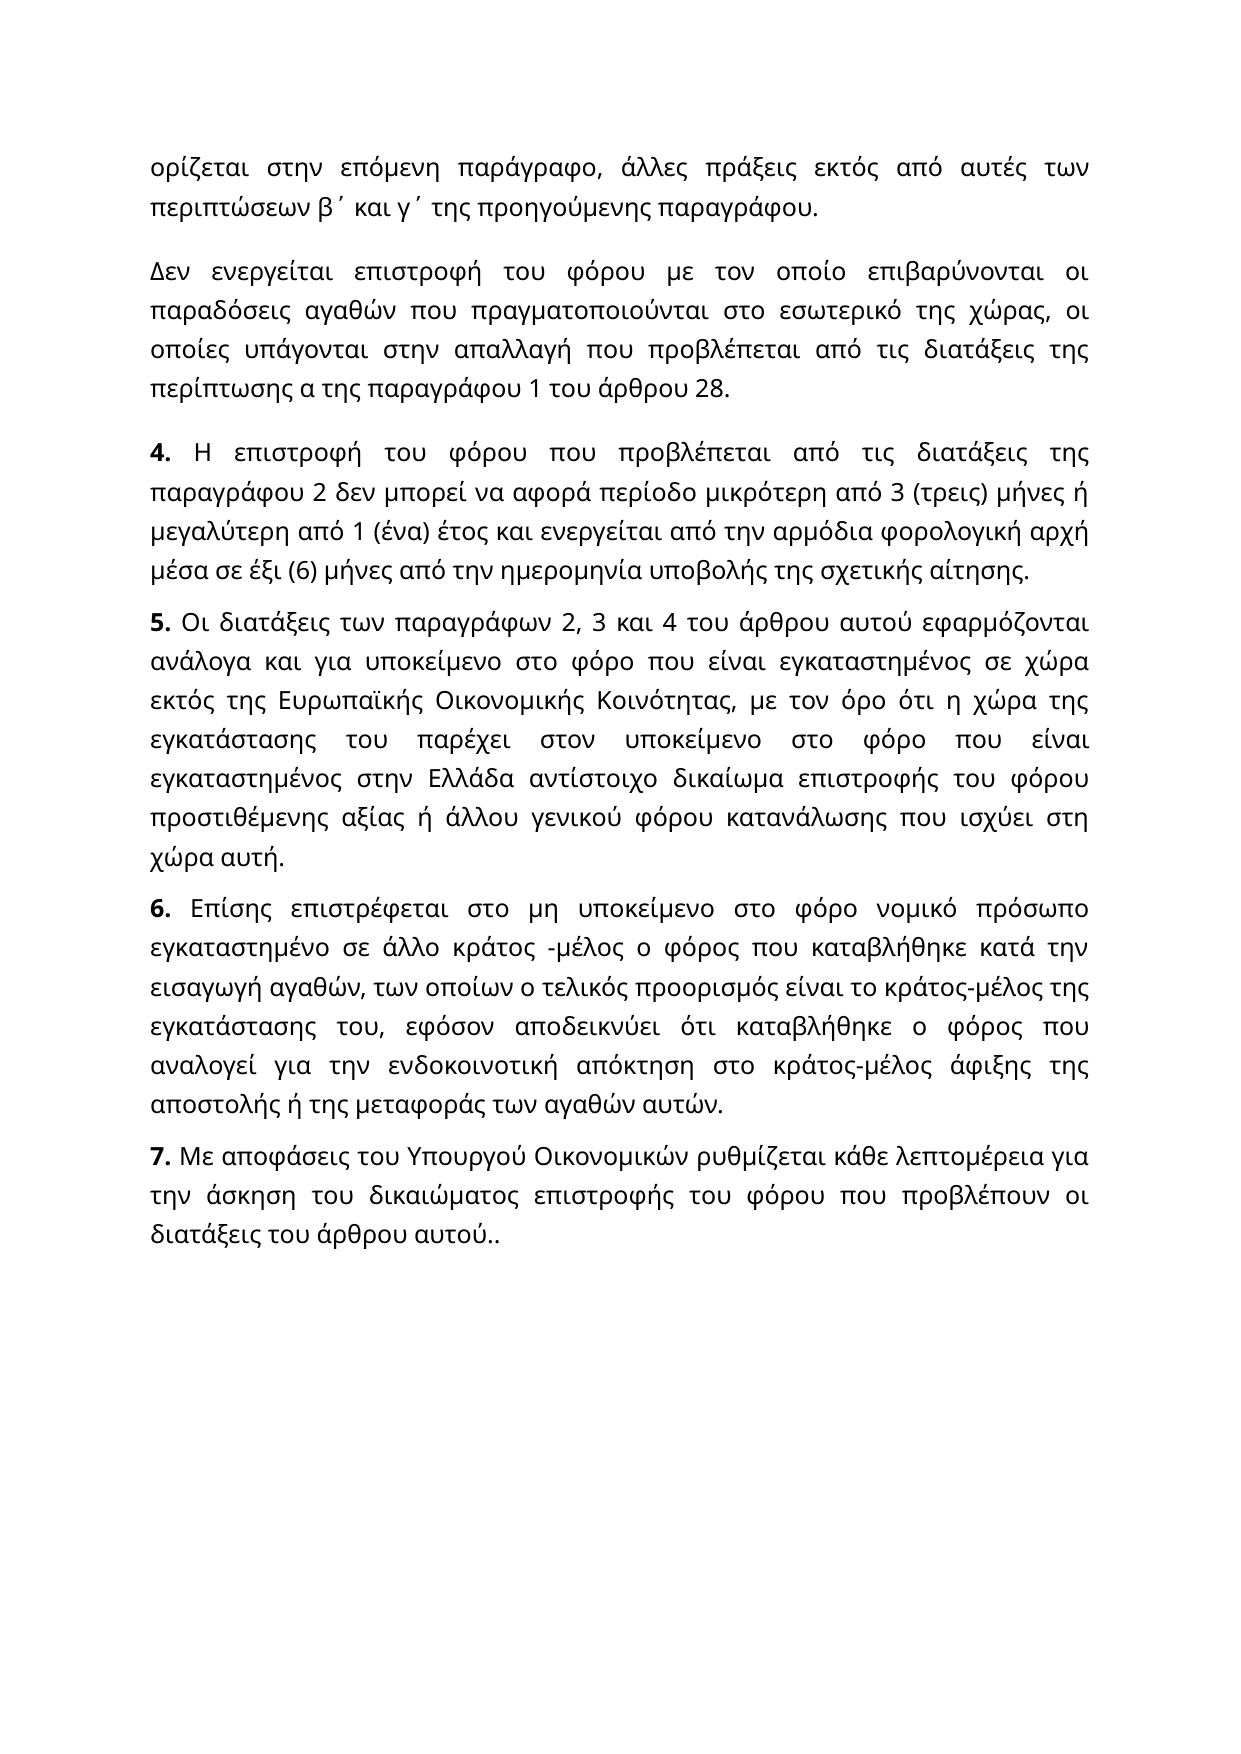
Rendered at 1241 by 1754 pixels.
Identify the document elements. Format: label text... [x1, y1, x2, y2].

text 7. Με αποφάσεις του Υπουργού Οικονομικών ρυθμίζεται κάθε λεπτομέρεια για την άσκηση του δικαιώματος επιστροφής του φόρου που προβλέπουν οι διατάξεις του άρθρου αυτού.. [150, 1138, 1090, 1251]
text 4. Η επιστροφή του φόρου που προβλέπεται από τις διατάξεις της παραγράφου 2 δεν μπορεί να αφορά περίοδο μικρότερη από 3 (τρεις) μήνες ή μεγαλύτερη από 1 (ένα) έτος και ενεργείται από την αρμόδια φορολογική αρχή μέσα σε έξι (6) μήνες από την ημερομηνία υποβολής της σχετικής αίτησης. [150, 435, 1090, 587]
text ορίζεται στην επόμενη παράγραφο, άλλες πράξεις εκτός από αυτές των περιπτώσεων β΄ και γ΄ της προηγούμενης παραγράφου. [150, 150, 1090, 223]
text 5. Οι διατάξεις των παραγράφων 2, 3 και 4 του άρθρου αυτού εφαρμόζονται ανάλογα και για υποκείμενο στο φόρο που είναι εγκαταστημένος σε χώρα εκτός της Ευρωπαϊκής Οικονομικής Κοινότητας, με τον όρο ότι η χώρα της εγκατάστασης του παρέχει στον υποκείμενο στο φόρο που είναι εγκαταστημένος στην Ελλάδα αντίστοιχο δικαίωμα επιστροφής του φόρου προστιθέμενης αξίας ή άλλου γενικού φόρου κατανάλωσης που ισχύει στη χώρα αυτή. [150, 604, 1090, 873]
text 6. Επίσης επιστρέφεται στο μη υποκείμενο στο φόρο νομικό πρόσωπο εγκαταστημένο σε άλλο κράτος -μέλος ο φόρος που καταβλήθηκε κατά την εισαγωγή αγαθών, των οποίων ο τελικός προορισμός είναι το κράτος-μέλος της εγκατάστασης του, εφόσον αποδεικνύει ότι καταβλήθηκε ο φόρος που αναλογεί για την ενδοκοινοτική απόκτηση στο κράτος-μέλος άφιξης της αποστολής ή της μεταφοράς των αγαθών αυτών. [150, 891, 1090, 1121]
text Δεν ενεργείται επιστροφή του φόρου με τον οποίο επιβαρύνονται οι παραδόσεις αγαθών που πραγματοποιούνται στο εσωτερικό της χώρας, οι οποίες υπάγονται στην απαλλαγή που προβλέπεται από τις διατάξεις της περίπτωσης α της παραγράφου 1 του άρθρου 28. [150, 253, 1090, 405]
